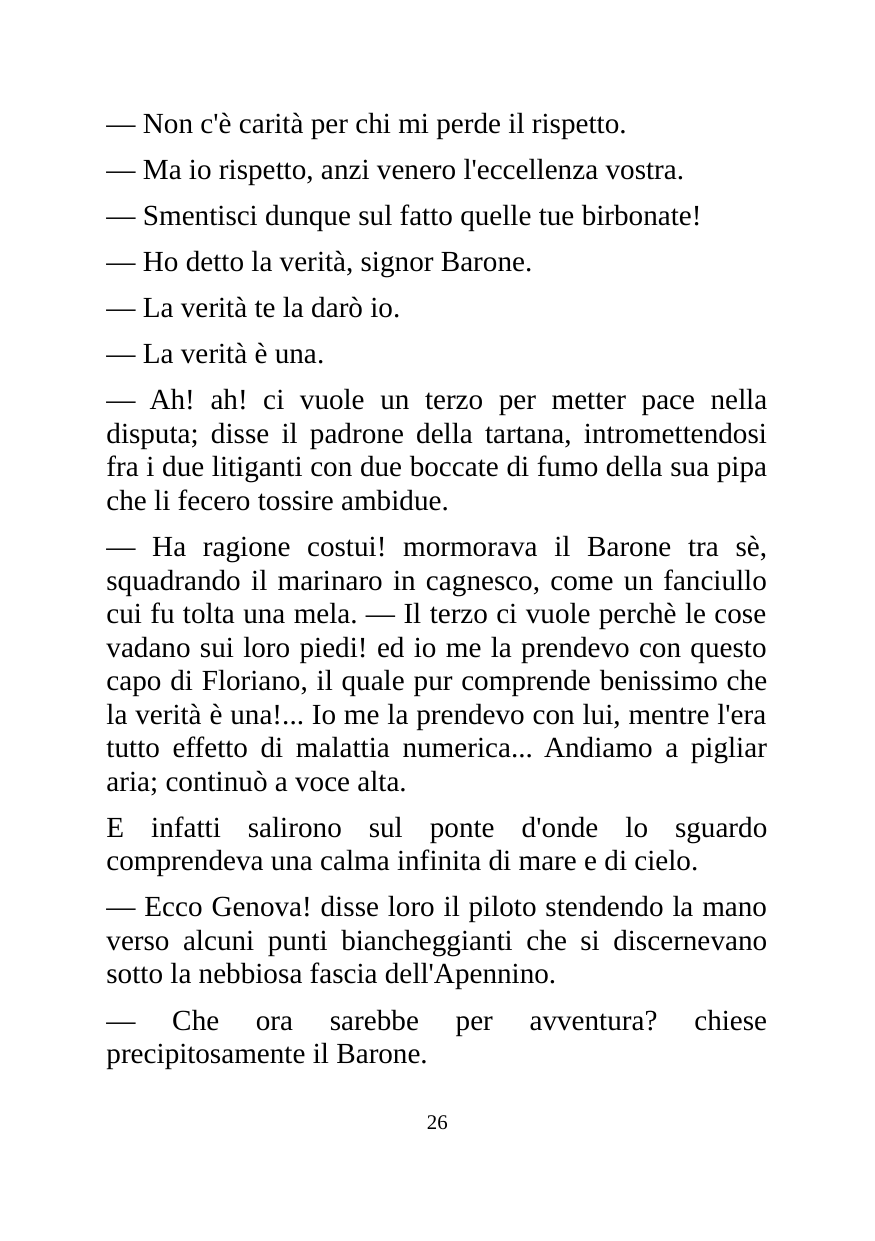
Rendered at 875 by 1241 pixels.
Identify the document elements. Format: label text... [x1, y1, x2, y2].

text — Ma io rispetto, anzi venero l'eccellenza vostra. [106, 152, 768, 186]
text — Ho detto la verità, signor Barone. [106, 244, 768, 278]
text — Ecco Genova! disse loro il piloto stendendo la mano verso alcuni punti biancheggianti che si discernevano sotto la nebbiosa fascia dell'Apennino. [106, 889, 768, 990]
text — La verità te la darò io. [106, 290, 768, 324]
text E infatti salirono sul ponte d'onde lo sguardo comprendeva una calma infinita di mare e di cielo. [106, 810, 768, 877]
text — La verità è una. [106, 336, 768, 370]
text — Ha ragione costui! mormorava il Barone tra sè, squadrando il marinaro in cagnesco, come un fanciullo cui fu tolta una mela. — Il terzo ci vuole perchè le cose vadano sui loro piedi! ed io me la prendevo con questo capo di Floriano, il quale pur comprende benissimo che la verità è una!... Io me la prendevo con lui, mentre l'era tutto effetto di malattia numerica... Andiamo a pigliar aria; continuò a voce alta. [106, 529, 768, 797]
text — Smentisci dunque sul fatto quelle tue birbonate! [106, 198, 768, 232]
text — Che ora sarebbe per avventura? chiese precipitosamente il Barone. [106, 1003, 768, 1070]
text — Non c'è carità per chi mi perde il rispetto. [106, 106, 768, 140]
text — Ah! ah! ci vuole un terzo per metter pace nella disputa; disse il padrone della tartana, intromettendosi fra i due litiganti con due boccate di fumo della sua pipa che li fecero tossire ambidue. [106, 382, 768, 517]
